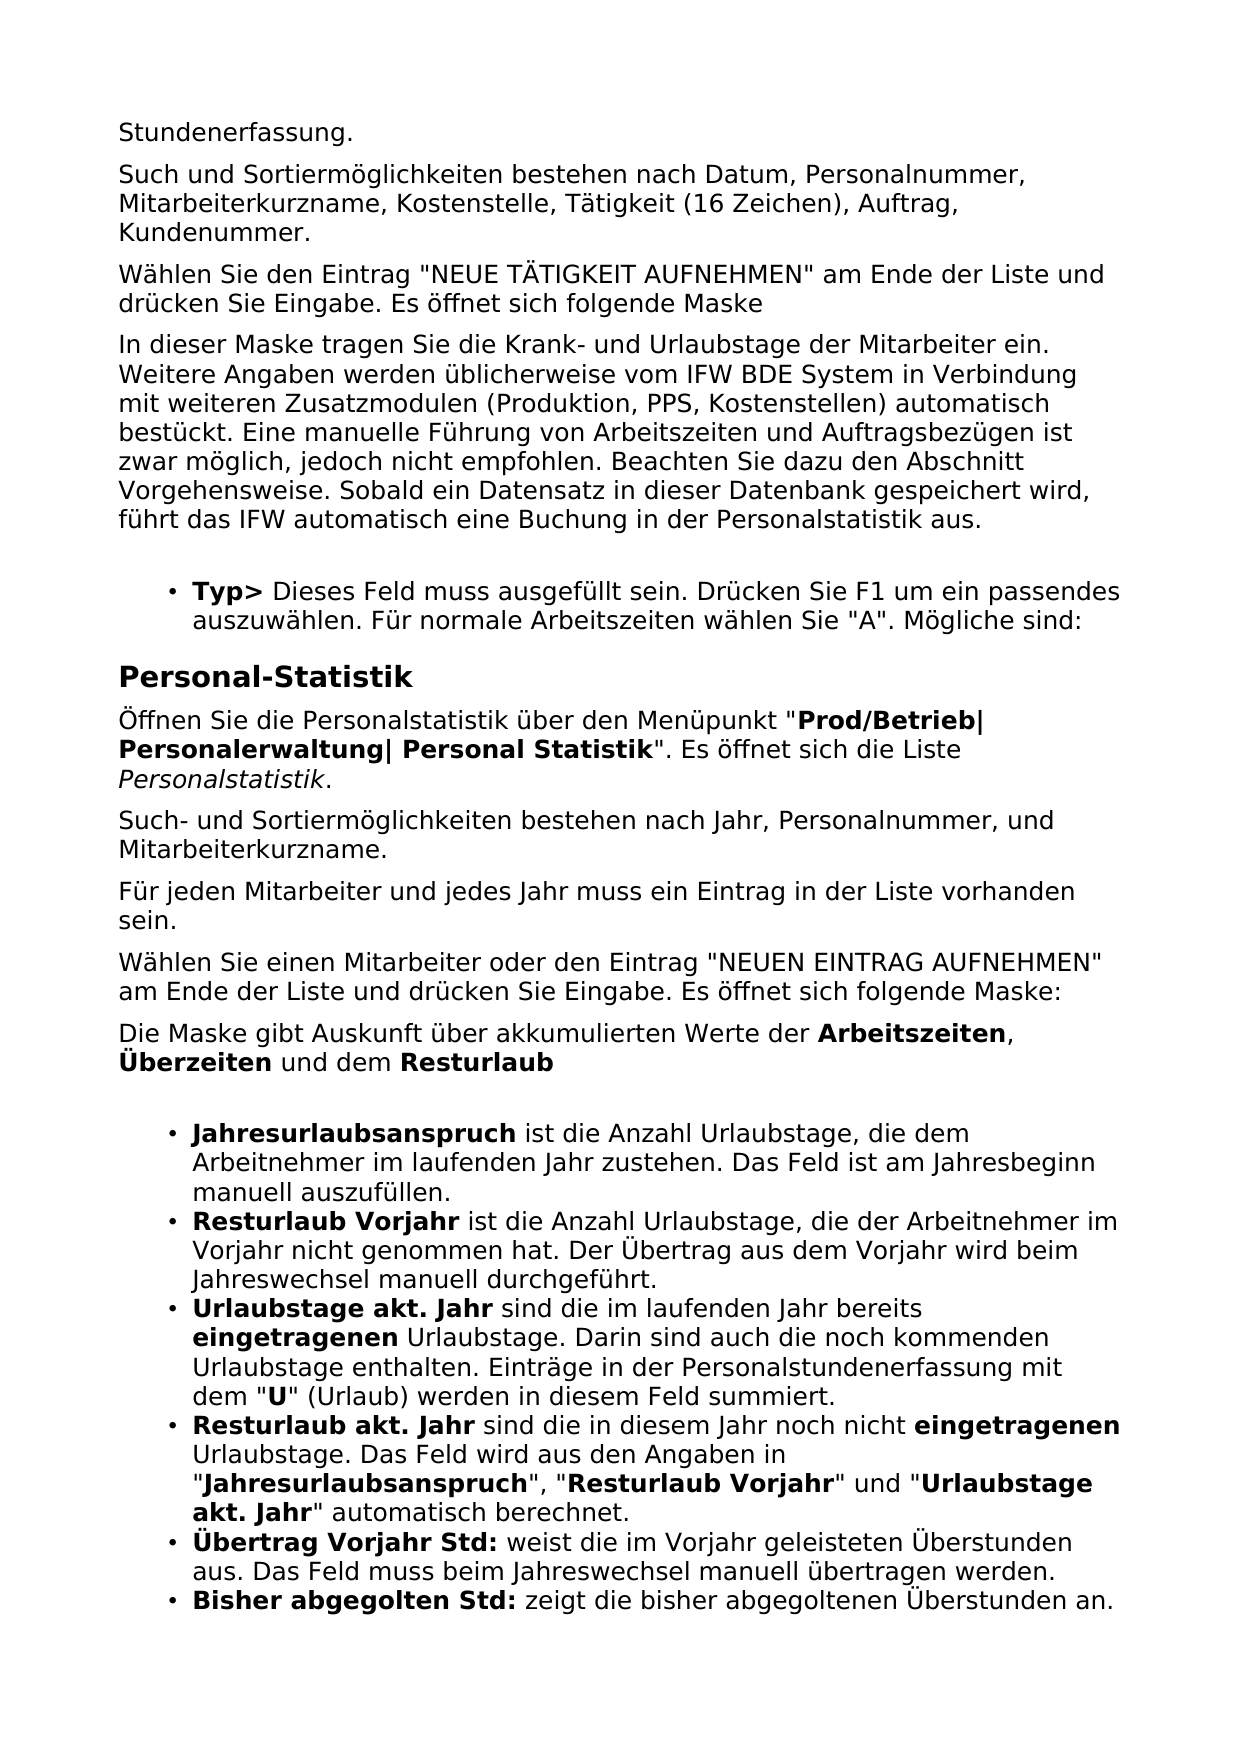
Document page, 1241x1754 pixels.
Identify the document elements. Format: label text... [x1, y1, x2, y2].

text In dieser Maske tragen Sie die Krank- und Urlaubstage der Mitarbeiter ein. Weitere Angaben werden üblicherweise vom IFW BDE System in Verbindung mit weiteren Zusatzmodulen (Produktion, PPS, Kostenstellen) automatisch bestückt. Eine manuelle Führung von Arbeitszeiten und Auftragsbezügen ist zwar möglich, jedoch nicht empfohlen. Beachten Sie dazu den Abschnitt Vorgehensweise. Sobald ein Datensatz in dieser Datenbank gespeichert wird, führt das IFW automatisch eine Buchung in der Personalstatistik aus. [118, 331, 1122, 535]
list Resturlaub akt. Jahr sind die in diesem Jahr noch nicht eingetragenen Urlaubstage. Das Feld wird aus den Angaben in "Jahresurlaubsanspruch", "Resturlaub Vorjahr" und "Urlaubstage akt. Jahr" automatisch berechnet. [177, 1411, 1122, 1528]
text Öffnen Sie die Personalstatistik über den Menüpunkt "Prod/Betrieb| Personalerwaltung| Personal Statistik". Es öffnet sich die Liste Personalstatistik. [118, 707, 1122, 794]
list Typ> Dieses Feld muss ausgefüllt sein. Drücken Sie F1 um ein passendes auszuwählen. Für normale Arbeitszeiten wählen Sie "A". Mögliche sind: [177, 577, 1122, 635]
list Resturlaub Vorjahr ist die Anzahl Urlaubstage, die der Arbeitnehmer im Vorjahr nicht genommen hat. Der Übertrag aus dem Vorjahr wird beim Jahreswechsel manuell durchgeführt. [177, 1207, 1122, 1294]
text Such und Sortiermöglichkeiten bestehen nach Datum, Personalnummer, Mitarbeiterkurzname, Kostenstelle, Tätigkeit (16 Zeichen), Auftrag, Kundenummer. [118, 160, 1122, 247]
list Jahresurlaubsanspruch ist die Anzahl Urlaubstage, die dem Arbeitnehmer im laufenden Jahr zustehen. Das Feld ist am Jahresbeginn manuell auszufüllen. [177, 1119, 1122, 1207]
text Für jeden Mitarbeiter und jedes Jahr muss ein Eintrag in der Liste vorhanden sein. [118, 877, 1122, 936]
text Such- und Sortiermöglichkeiten bestehen nach Jahr, Personalnummer, und Mitarbeiterkurzname. [118, 807, 1122, 865]
text Die Maske gibt Auskunft über akkumulierten Werte der Arbeitszeiten, Überzeiten und dem Resturlaub [118, 1019, 1122, 1077]
text Wählen Sie den Eintrag "NEUE TÄTIGKEIT AUFNEHMEN" am Ende der Liste und drücken Sie Eingabe. Es öffnet sich folgende Maske [118, 260, 1122, 318]
text Stundenerfassung. [118, 118, 1122, 147]
list Urlaubstage akt. Jahr sind die im laufenden Jahr bereits eingetragenen Urlaubstage. Darin sind auch die noch kommenden Urlaubstage enthalten. Einträge in der Personalstundenerfassung mit dem "U" (Urlaub) werden in diesem Feld summiert. [177, 1294, 1122, 1411]
text Wählen Sie einen Mitarbeiter oder den Eintrag "NEUEN EINTRAG AUFNEHMEN" am Ende der Liste und drücken Sie Eingabe. Es öffnet sich folgende Maske: [118, 948, 1122, 1007]
subtitle Personal-Statistik [118, 660, 1122, 694]
list Übertrag Vorjahr Std: weist die im Vorjahr geleisteten Überstunden aus. Das Feld muss beim Jahreswechsel manuell übertragen werden. [177, 1528, 1122, 1586]
list Bisher abgegolten Std: zeigt die bisher abgegoltenen Überstunden an. [177, 1586, 1122, 1615]
